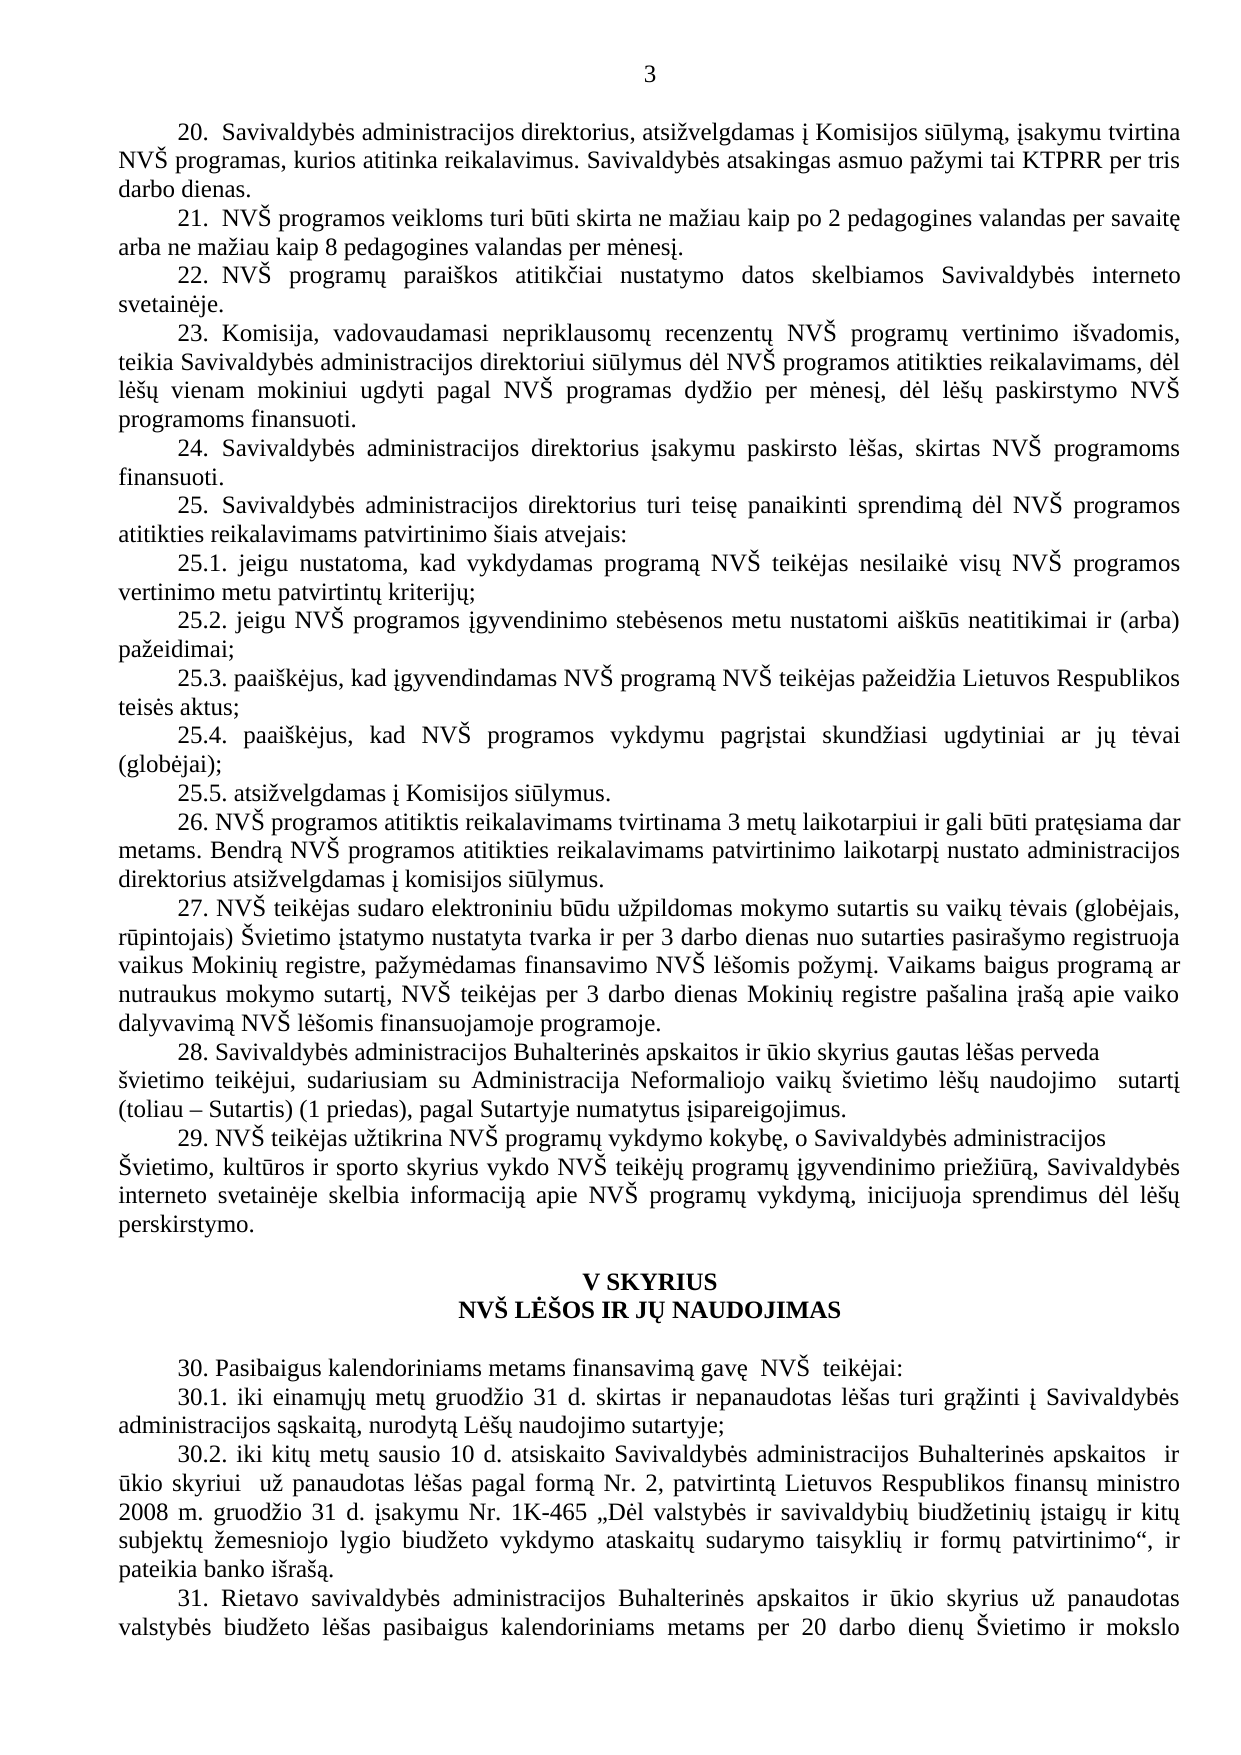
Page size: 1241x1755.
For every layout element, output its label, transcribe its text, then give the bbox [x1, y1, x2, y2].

text 24. Savivaldybės administracijos direktorius įsakymu paskirsto lėšas, skirtas NVŠ programoms finansuoti. [118, 433, 1181, 490]
text Švietimo, kultūros ir sporto skyrius vykdo NVŠ teikėjų programų įgyvendinimo priežiūrą, Savivaldybės interneto svetainėje skelbia informaciją apie NVŠ programų vykdymą, inicijuoja sprendimus dėl lėšų perskirstymo. [118, 1152, 1181, 1238]
text 21. NVŠ programos veikloms turi būti skirta ne mažiau kaip po 2 pedagogines valandas per savaitę arba ne mažiau kaip 8 pedagogines valandas per mėnesį. [118, 203, 1181, 260]
text 25.5. atsižvelgdamas į Komisijos siūlymus. [118, 778, 1181, 807]
text 30. Pasibaigus kalendoriniams metams finansavimą gavę NVŠ teikėjai: [177, 1353, 1181, 1382]
text 30.1. iki einamųjų metų gruodžio 31 d. skirtas ir nepanaudotas lėšas turi grąžinti į Savivaldybės administracijos sąskaitą, nurodytą Lėšų naudojimo sutartyje; [118, 1382, 1181, 1439]
text 22. NVŠ programų paraiškos atitikčiai nustatymo datos skelbiamos Savivaldybės interneto svetainėje. [118, 260, 1181, 318]
text 29. NVŠ teikėjas užtikrina NVŠ programų vykdymo kokybę, o Savivaldybės administracijos [177, 1123, 1181, 1152]
text 25. Savivaldybės administracijos direktorius turi teisę panaikinti sprendimą dėl NVŠ programos atitikties reikalavimams patvirtinimo šiais atvejais: [118, 490, 1181, 548]
text 27. NVŠ teikėjas sudaro elektroniniu būdu užpildomas mokymo sutartis su vaikų tėvais (globėjais, rūpintojais) Švietimo įstatymo nustatyta tvarka ir per 3 darbo dienas nuo sutarties pasirašymo registruoja vaikus Mokinių registre, pažymėdamas finansavimo NVŠ lėšomis požymį. Vaikams baigus programą ar nutraukus mokymo sutartį, NVŠ teikėjas per 3 darbo dienas Mokinių registre pašalina įrašą apie vaiko dalyvavimą NVŠ lėšomis finansuojamoje programoje. [118, 893, 1181, 1037]
text 28. Savivaldybės administracijos Buhalterinės apskaitos ir ūkio skyrius gautas lėšas perveda [177, 1037, 1181, 1065]
text 30.2. iki kitų metų sausio 10 d. atsiskaito Savivaldybės administracijos Buhalterinės apskaitos ir ūkio skyriui už panaudotas lėšas pagal formą Nr. 2, patvirtintą Lietuvos Respublikos finansų ministro 2008 m. gruodžio 31 d. įsakymu Nr. 1K-465 „Dėl valstybės ir savivaldybių biudžetinių įstaigų ir kitų subjektų žemesniojo lygio biudžeto vykdymo ataskaitų sudarymo taisyklių ir formų patvirtinimo“, ir pateikia banko išrašą. [118, 1439, 1181, 1583]
text V SKYRIUS [118, 1267, 1181, 1295]
text 26. NVŠ programos atitiktis reikalavimams tvirtinama 3 metų laikotarpiui ir gali būti pratęsiama dar metams. Bendrą NVŠ programos atitikties reikalavimams patvirtinimo laikotarpį nustato administracijos direktorius atsižvelgdamas į komisijos siūlymus. [118, 807, 1181, 893]
text 31. Rietavo savivaldybės administracijos Buhalterinės apskaitos ir ūkio skyrius už panaudotas valstybės biudžeto lėšas pasibaigus kalendoriniams metams per 20 darbo dienų Švietimo ir mokslo [118, 1583, 1181, 1640]
text 25.4. paaiškėjus, kad NVŠ programos vykdymu pagrįstai skundžiasi ugdytiniai ar jų tėvai (globėjai); [118, 720, 1181, 778]
text 25.1. jeigu nustatoma, kad vykdydamas programą NVŠ teikėjas nesilaikė visų NVŠ programos vertinimo metu patvirtintų kriterijų; [118, 548, 1181, 605]
text švietimo teikėjui, sudariusiam su Administracija Neformaliojo vaikų švietimo lėšų naudojimo sutartį (toliau – Sutartis) (1 priedas), pagal Sutartyje numatytus įsipareigojimus. [118, 1065, 1181, 1123]
text NVŠ LĖŠOS IR JŲ NAUDOJIMAS [118, 1295, 1181, 1324]
text 25.2. jeigu NVŠ programos įgyvendinimo stebėsenos metu nustatomi aiškūs neatitikimai ir (arba) pažeidimai; [118, 605, 1181, 663]
text 25.3. paaiškėjus, kad įgyvendindamas NVŠ programą NVŠ teikėjas pažeidžia Lietuvos Respublikos teisės aktus; [118, 663, 1181, 720]
text 23. Komisija, vadovaudamasi nepriklausomų recenzentų NVŠ programų vertinimo išvadomis, teikia Savivaldybės administracijos direktoriui siūlymus dėl NVŠ programos atitikties reikalavimams, dėl lėšų vienam mokiniui ugdyti pagal NVŠ programas dydžio per mėnesį, dėl lėšų paskirstymo NVŠ programoms finansuoti. [118, 318, 1181, 433]
text 20. Savivaldybės administracijos direktorius, atsižvelgdamas į Komisijos siūlymą, įsakymu tvirtina NVŠ programas, kurios atitinka reikalavimus. Savivaldybės atsakingas asmuo pažymi tai KTPRR per tris darbo dienas. [118, 117, 1181, 203]
